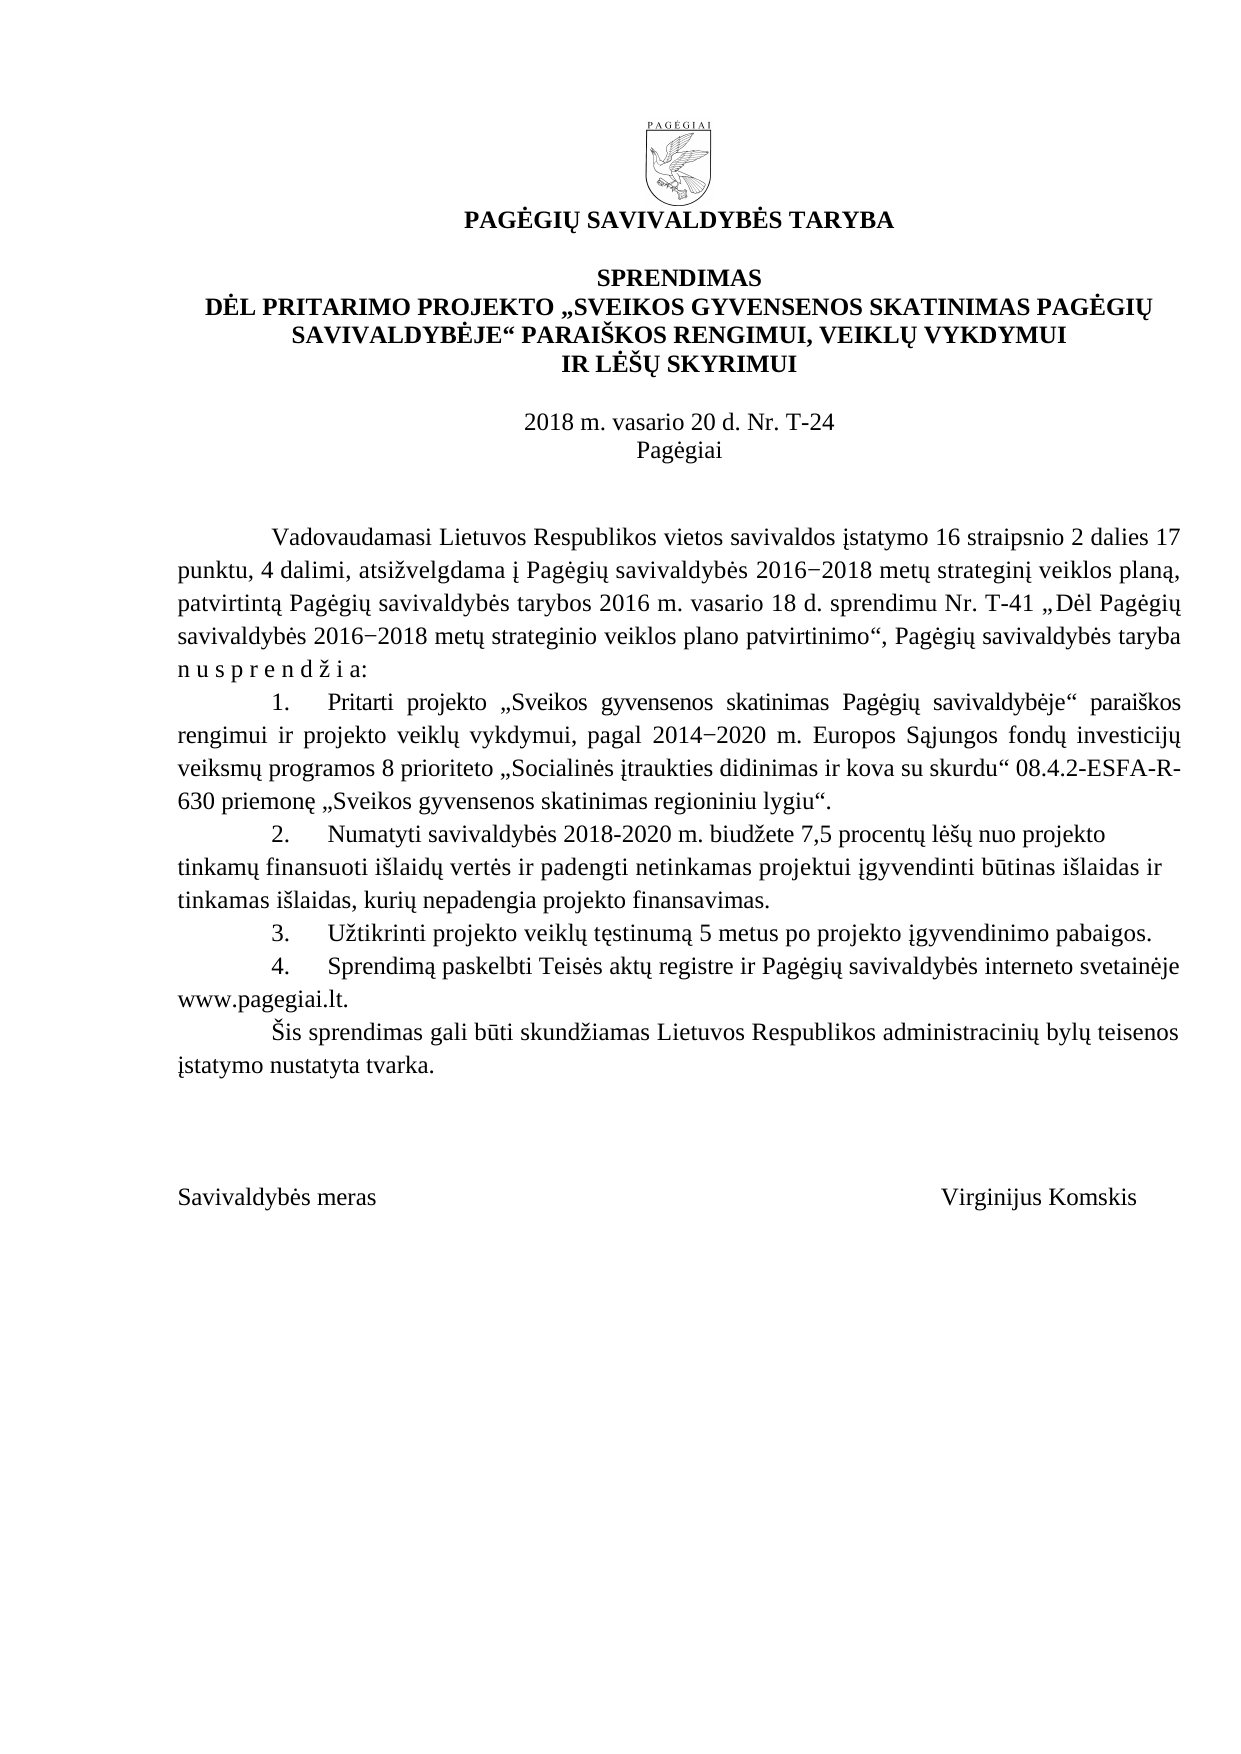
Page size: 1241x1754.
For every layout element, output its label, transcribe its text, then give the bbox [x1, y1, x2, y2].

text Šis sprendimas gali būti skundžiamas Lietuvos Respublikos administracinių bylų teisenos įstatymo nustatyta tvarka. [177, 1017, 1181, 1079]
text 2018 m. vasario 20 d. Nr. T-24 [177, 407, 1181, 436]
text 2. Numatyti savivaldybės 2018-2020 m. biudžete 7,5 procentų lėšų nuo projekto tinkamų finansuoti išlaidų vertės ir padengti netinkamas projektui įgyvendinti būtinas išlaidas ir tinkamas išlaidas, kurių nepadengia projekto finansavimas. [177, 819, 1181, 914]
text Pagėgių savivaldybės taryba [177, 206, 1181, 234]
text Pagėgiai [177, 436, 1181, 464]
text dėl pritarimo projekto „SVEIKOS GYVENSENOS SKATINIMAS PAGĖGIŲ SAVIVALDYBĖJE“ paraiškos rengimui, veiklų vykdymui [177, 292, 1181, 349]
text 1. Pritarti projekto „Sveikos gyvensenos skatinimas Pagėgių savivaldybėje“ paraiškos rengimui ir projekto veiklų vykdymui, pagal 2014−2020 m. Europos Sąjungos fondų investicijų veiksmų programos 8 prioriteto „Socialinės įtraukties didinimas ir kova su skurdu“ 08.4.2-ESFA-R-630 priemonę „Sveikos gyvensenos skatinimas regioniniu lygiu“. [177, 687, 1181, 815]
text Savivaldybės meras Virginijus Komskis [177, 1182, 1181, 1211]
text sprendimas [177, 263, 1181, 292]
text ir lėšų skyrimui [177, 349, 1181, 378]
text 4. Sprendimą paskelbti Teisės aktų registre ir Pagėgių savivaldybės interneto svetainėje www.pagegiai.lt. [177, 951, 1181, 1013]
text Vadovaudamasi Lietuvos Respublikos vietos savivaldos įstatymo 16 straipsnio 2 dalies 17 punktu, 4 dalimi, atsižvelgdama į Pagėgių savivaldybės 2016−2018 metų strateginį veiklos planą, patvirtintą Pagėgių savivaldybės tarybos 2016 m. vasario 18 d. sprendimu Nr. T-41 „Dėl Pagėgių savivaldybės 2016−2018 metų strateginio veiklos plano patvirtinimo“, Pagėgių savivaldybės taryba n u s p r e n d ž i a: [177, 522, 1181, 683]
text 3. Užtikrinti projekto veiklų tęstinumą 5 metus po projekto įgyvendinimo pabaigos. [177, 918, 1181, 947]
